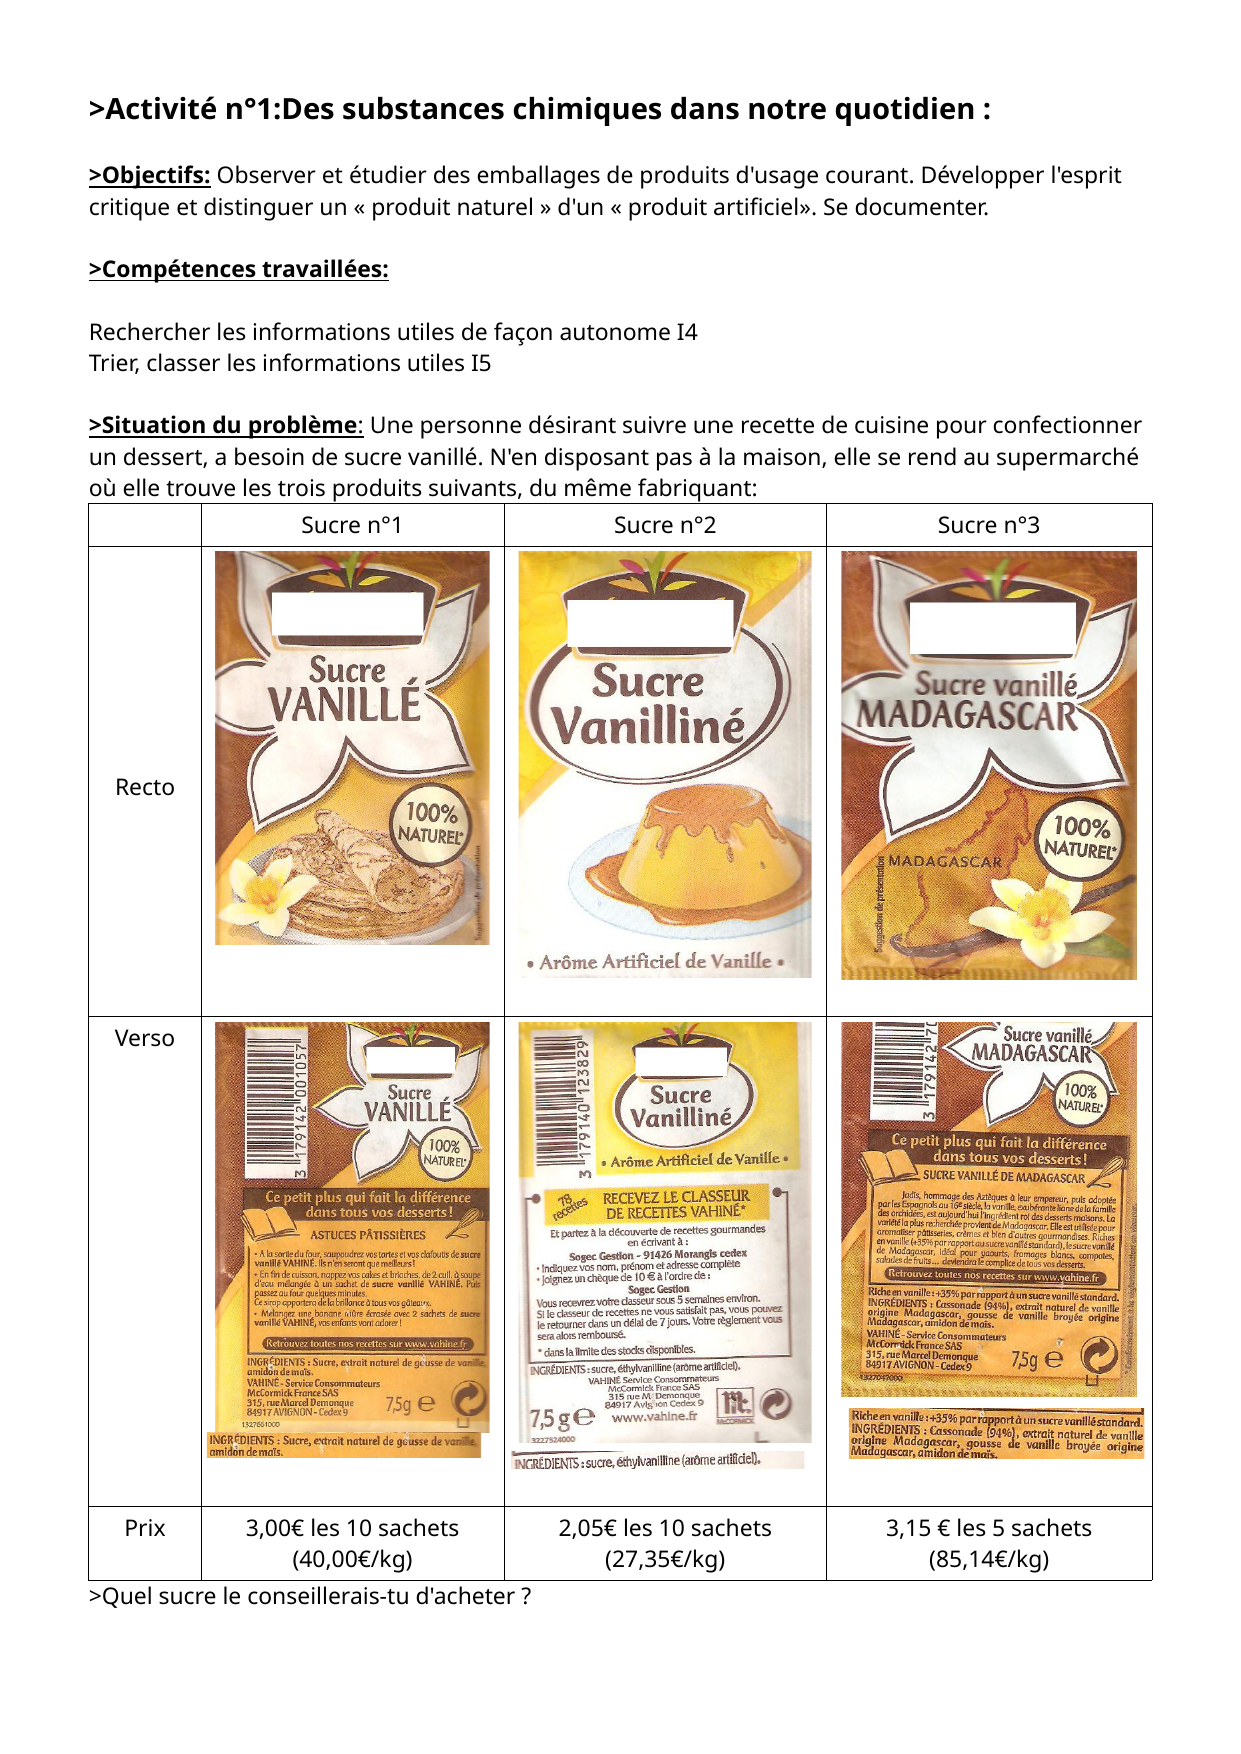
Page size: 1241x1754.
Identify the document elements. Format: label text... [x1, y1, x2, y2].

table_cell [827, 547, 1152, 1016]
table_cell 3,15 € les 5 sachets (85,14€/kg) [827, 1507, 1152, 1580]
table_cell 2,05€ les 10 sachets (27,35€/kg) [505, 1507, 826, 1580]
table_cell Prix [89, 1507, 201, 1580]
text Rechercher les informations utiles de façon autonome I4 [88, 316, 1152, 347]
table_header [89, 504, 201, 546]
table_cell [202, 1017, 504, 1506]
table_cell [827, 1017, 1152, 1506]
text Trier, classer les informations utiles I5 [88, 347, 1152, 378]
table_header Sucre n°1 [202, 504, 504, 546]
table_cell [202, 547, 504, 1016]
text >Compétences travaillées: [88, 253, 1152, 284]
text >Quel sucre le conseillerais-tu d'acheter ? [88, 1581, 1152, 1611]
table_cell Recto [89, 547, 201, 1016]
table_cell [505, 1017, 826, 1506]
text >Objectifs: Observer et étudier des emballages de produits d'usage courant. Développer l'esprit [88, 159, 1152, 191]
text critique et distinguer un « produit naturel » d'un « produit artificiel». Se documenter. [88, 191, 1152, 222]
text >Activité n°1:Des substances chimiques dans notre quotidien : [88, 88, 1152, 128]
table_cell 3,00€ les 10 sachets (40,00€/kg) [202, 1507, 504, 1580]
table_header Sucre n°3 [827, 504, 1152, 546]
text >Situation du problème: Une personne désirant suivre une recette de cuisine pour confectionner un dessert, a besoin de sucre vanillé. N'en disposant pas à la maison, elle se rend au supermarché où elle trouve les trois produits suivants, du même fabriquant: [88, 409, 1152, 503]
table_header Sucre n°2 [505, 504, 826, 546]
table_cell Verso [89, 1017, 201, 1506]
table_cell [505, 547, 826, 1016]
